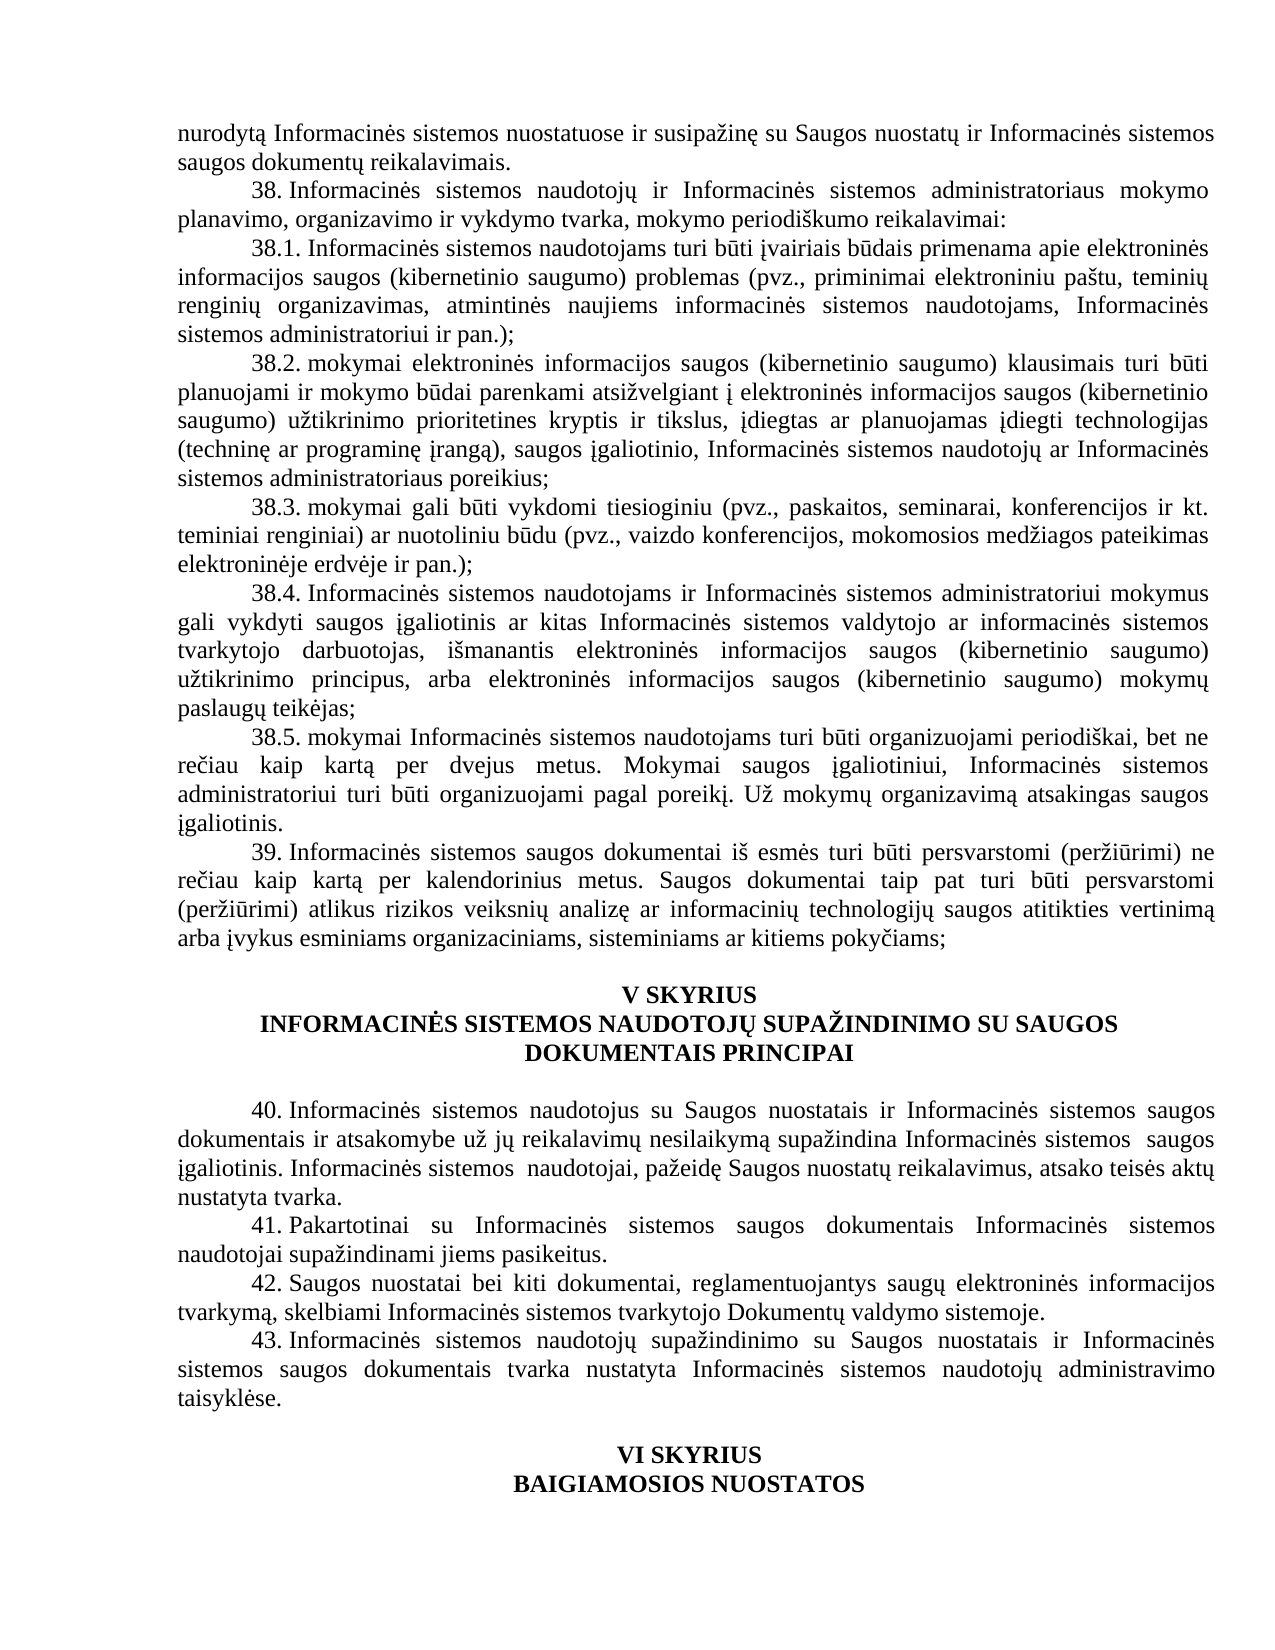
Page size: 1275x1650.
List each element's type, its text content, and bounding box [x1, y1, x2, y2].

text 38. Informacinės sistemos naudotojų ir Informacinės sistemos administratoriaus mokymo planavimo, organizavimo ir vykdymo tvarka, mokymo periodiškumo reikalavimai: [177, 176, 1209, 233]
text 38.4. Informacinės sistemos naudotojams ir Informacinės sistemos administratoriui mokymus gali vykdyti saugos įgaliotinis ar kitas Informacinės sistemos valdytojo ar informacinės sistemos tvarkytojo darbuotojas, išmanantis elektroninės informacijos saugos (kibernetinio saugumo) užtikrinimo principus, arba elektroninės informacijos saugos (kibernetinio saugumo) mokymų paslaugų teikėjas; [177, 578, 1209, 722]
text 40. Informacinės sistemos naudotojus su Saugos nuostatais ir Informacinės sistemos saugos dokumentais ir atsakomybe už jų reikalavimų nesilaikymą supažindina Informacinės sistemos saugos įgaliotinis. Informacinės sistemos naudotojai, pažeidę Saugos nuostatų reikalavimus, atsako teisės aktų nustatyta tvarka. [177, 1096, 1216, 1211]
text nurodytą Informacinės sistemos nuostatuose ir susipažinę su Saugos nuostatų ir Informacinės sistemos saugos dokumentų reikalavimais. [177, 118, 1216, 176]
text 38.1. Informacinės sistemos naudotojams turi būti įvairiais būdais primenama apie elektroninės informacijos saugos (kibernetinio saugumo) problemas (pvz., priminimai elektroniniu paštu, teminių renginių organizavimas, atmintinės naujiems informacinės sistemos naudotojams, Informacinės sistemos administratoriui ir pan.); [177, 233, 1209, 348]
text BAIGIAMOSIOS NUOSTATOS [162, 1469, 1216, 1498]
text 41. Pakartotinai su Informacinės sistemos saugos dokumentais Informacinės sistemos naudotojai supažindinami jiems pasikeitus. [177, 1211, 1216, 1268]
text 38.2. mokymai elektroninės informacijos saugos (kibernetinio saugumo) klausimais turi būti planuojami ir mokymo būdai parenkami atsižvelgiant į elektroninės informacijos saugos (kibernetinio saugumo) užtikrinimo prioritetines kryptis ir tikslus, įdiegtas ar planuojamas įdiegti technologijas (techninę ar programinę įrangą), saugos įgaliotinio, Informacinės sistemos naudotojų ar Informacinės sistemos administratoriaus poreikius; [177, 348, 1209, 492]
text 38.5. mokymai Informacinės sistemos naudotojams turi būti organizuojami periodiškai, bet ne rečiau kaip kartą per dvejus metus. Mokymai saugos įgaliotiniui, Informacinės sistemos administratoriui turi būti organizuojami pagal poreikį. Už mokymų organizavimą atsakingas saugos įgaliotinis. [177, 722, 1209, 837]
text VI SKYRIUS [162, 1441, 1216, 1469]
text INFORMACINĖS SISTEMOS NAUDOTOJŲ SUPAŽINDINIMO SU SAUGOS DOKUMENTAIS PRINCIPAI [162, 1009, 1216, 1067]
text V SKYRIUS [162, 981, 1216, 1009]
text 42. Saugos nuostatai bei kiti dokumentai, reglamentuojantys saugų elektroninės informacijos tvarkymą, skelbiami Informacinės sistemos tvarkytojo Dokumentų valdymo sistemoje. [177, 1268, 1216, 1326]
text 43. Informacinės sistemos naudotojų supažindinimo su Saugos nuostatais ir Informacinės sistemos saugos dokumentais tvarka nustatyta Informacinės sistemos naudotojų administravimo taisyklėse. [177, 1326, 1216, 1412]
text 38.3. mokymai gali būti vykdomi tiesioginiu (pvz., paskaitos, seminarai, konferencijos ir kt. teminiai renginiai) ar nuotoliniu būdu (pvz., vaizdo konferencijos, mokomosios medžiagos pateikimas elektroninėje erdvėje ir pan.); [177, 492, 1209, 578]
text 39. Informacinės sistemos saugos dokumentai iš esmės turi būti persvarstomi (peržiūrimi) ne rečiau kaip kartą per kalendorinius metus. Saugos dokumentai taip pat turi būti persvarstomi (peržiūrimi) atlikus rizikos veiksnių analizę ar informacinių technologijų saugos atitikties vertinimą arba įvykus esminiams organizaciniams, sisteminiams ar kitiems pokyčiams; [177, 837, 1216, 952]
